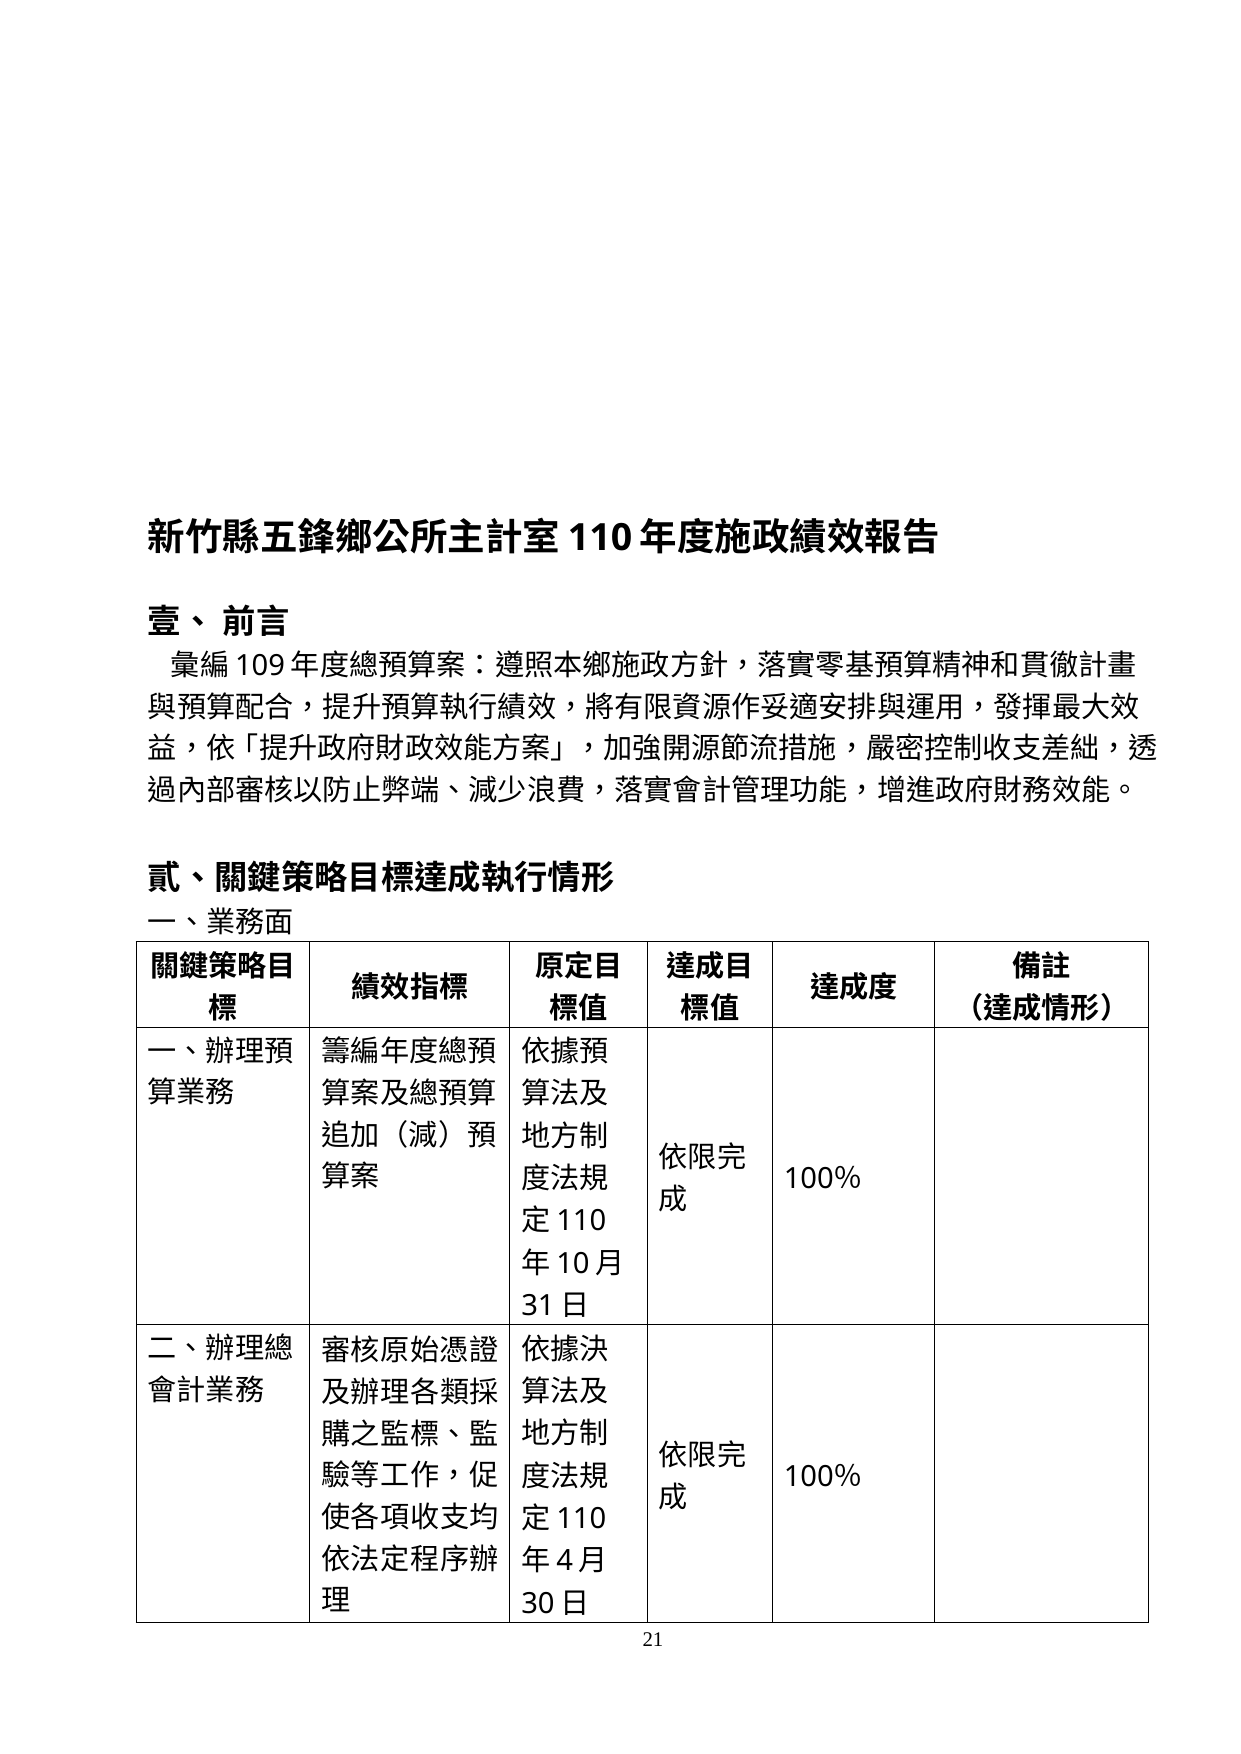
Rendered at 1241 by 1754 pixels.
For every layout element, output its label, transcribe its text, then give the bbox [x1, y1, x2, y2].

table_header 關鍵策略目標 [137, 942, 309, 1027]
table_cell 籌編年度總預 算案及總預算追加（減）預算案 [310, 1028, 509, 1324]
table_header 達成度 [773, 942, 934, 1027]
table_cell 二、辦理總會計業務 [137, 1325, 309, 1622]
table_cell 依據預算法及地方制度法規定110年10月31日 [510, 1028, 647, 1324]
list 前言 [148, 601, 1157, 642]
table_header 原定目標值 [510, 942, 647, 1027]
text 一、業務面 [148, 899, 1157, 941]
text 彙編109年度總預算案：遵照本鄉施政方針，落實零基預算精神和貫徹計畫與預算配合，提升預算執行績效，將有限資源作妥適安排與運用，發揮最大效益，依「提升政府財政效能方案」，加強開源節流措施，嚴密控制收支差絀，透過內部審核以防止弊端、減少浪費，落實會計管理功能，增進政府財務效能。 [148, 642, 1157, 809]
table_cell 一、辦理預算業務 [137, 1028, 309, 1324]
table_header 備註 （達成情形） [935, 942, 1148, 1027]
table_cell 依據決算法及地方制度法規定110年4月30日 [510, 1325, 647, 1622]
table_cell 100％ [773, 1028, 934, 1324]
table_header 績效指標 [310, 942, 509, 1027]
table_cell 審核原始憑證及辦理各類採購之監標、監驗等工作，促使各項收支均依法定程序辦理 [310, 1325, 509, 1622]
table_cell 100％ [773, 1325, 934, 1622]
table_header 達成目標值 [648, 942, 772, 1027]
table_cell 依限完成 [648, 1325, 772, 1622]
table_cell 依限完成 [648, 1028, 772, 1324]
table_cell [935, 1325, 1148, 1622]
text 新竹縣五鋒鄉公所主計室110年度施政績效報告 [148, 517, 1157, 559]
table_cell [935, 1028, 1148, 1324]
text 貳、關鍵策略目標達成執行情形 [148, 851, 1157, 899]
